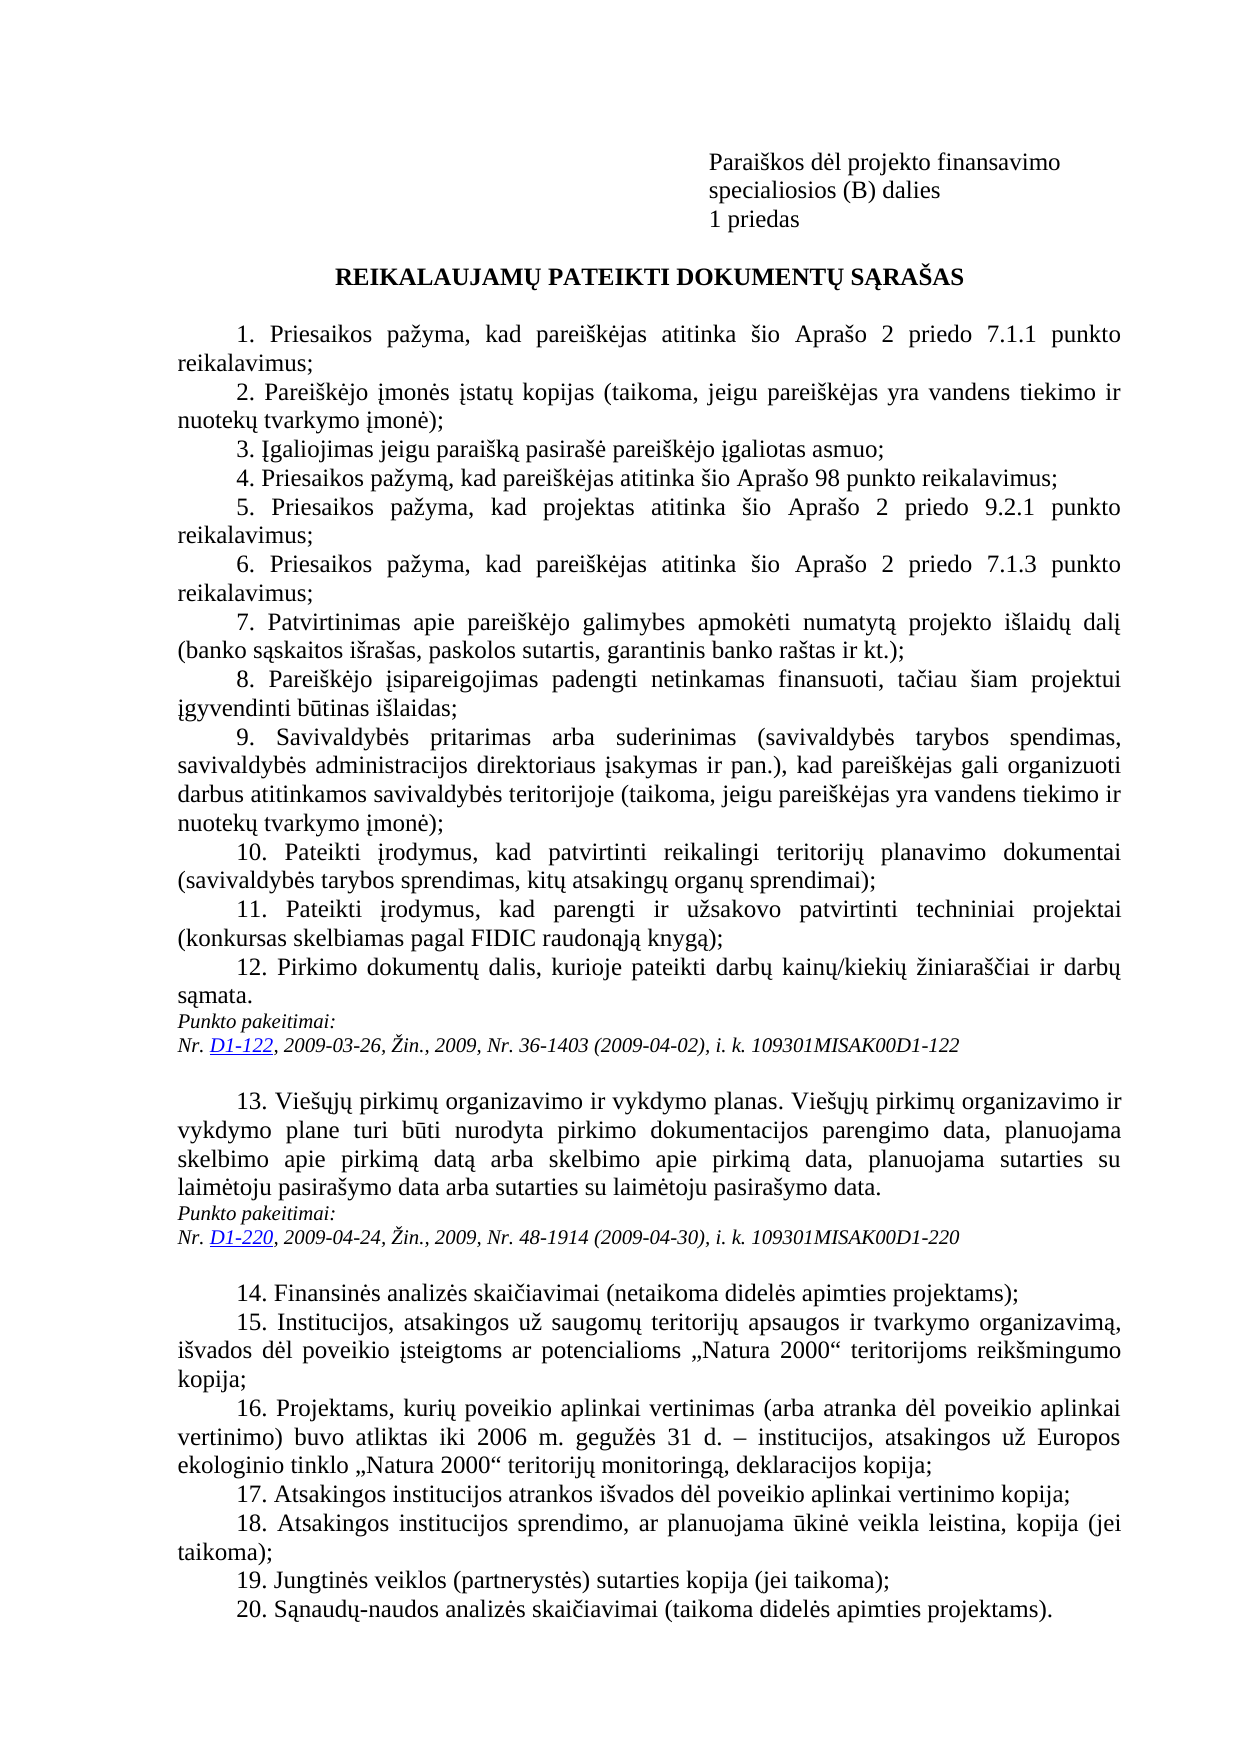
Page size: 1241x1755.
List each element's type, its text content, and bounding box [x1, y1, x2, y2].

text 10. Pateikti įrodymus, kad patvirtinti reikalingi teritorijų planavimo dokumentai (savivaldybės tarybos sprendimas, kitų atsakingų organų sprendimai); [177, 837, 1122, 894]
text 8. Pareiškėjo įsipareigojimas padengti netinkamas finansuoti, tačiau šiam projektui įgyvendinti būtinas išlaidas; [177, 664, 1122, 722]
text 18. Atsakingos institucijos sprendimo, ar planuojama ūkinė veikla leistina, kopija (jei taikoma); [177, 1508, 1122, 1566]
text 15. Institucijos, atsakingos už saugomų teritorijų apsaugos ir tvarkymo organizavimą, išvados dėl poveikio įsteigtoms ar potencialioms „Natura 2000“ teritorijoms reikšmingumo kopija; [177, 1307, 1122, 1393]
text Nr. D1-122, 2009-03-26, Žin., 2009, Nr. 36-1403 (2009-04-02), i. k. 109301MISAK00D1-122 [177, 1033, 1122, 1057]
text Punkto pakeitimai: [177, 1201, 1122, 1225]
text Punkto pakeitimai: [177, 1009, 1122, 1033]
text 6. Priesaikos pažyma, kad pareiškėjas atitinka šio Aprašo 2 priedo 7.1.3 punkto reikalavimus; [177, 549, 1122, 607]
text 2. Pareiškėjo įmonės įstatų kopijas (taikoma, jeigu pareiškėjas yra vandens tiekimo ir nuotekų tvarkymo įmonė); [177, 377, 1122, 434]
text 1. Priesaikos pažyma, kad pareiškėjas atitinka šio Aprašo 2 priedo 7.1.1 punkto reikalavimus; [177, 319, 1122, 377]
text 12. Pirkimo dokumentų dalis, kurioje pateikti darbų kainų/kiekių žiniaraščiai ir darbų sąmata. [177, 952, 1122, 1009]
text 3. Įgaliojimas jeigu paraišką pasirašė pareiškėjo įgaliotas asmuo; [177, 434, 1122, 463]
text REIKALAUJAMŲ PATEIKTI DOKUMENTŲ SĄRAŠAS [177, 262, 1122, 291]
text 19. Jungtinės veiklos (partnerystės) sutarties kopija (jei taikoma); [177, 1566, 1122, 1594]
text 17. Atsakingos institucijos atrankos išvados dėl poveikio aplinkai vertinimo kopija; [177, 1479, 1122, 1508]
text 5. Priesaikos pažyma, kad projektas atitinka šio Aprašo 2 priedo 9.2.1 punkto reikalavimus; [177, 492, 1122, 549]
text 11. Pateikti įrodymus, kad parengti ir užsakovo patvirtinti techniniai projektai (konkursas skelbiamas pagal FIDIC raudonąją knygą); [177, 894, 1122, 952]
text 9. Savivaldybės pritarimas arba suderinimas (savivaldybės tarybos spendimas, savivaldybės administracijos direktoriaus įsakymas ir pan.), kad pareiškėjas gali organizuoti darbus atitinkamos savivaldybės teritorijoje (taikoma, jeigu pareiškėjas yra vandens tiekimo ir nuotekų tvarkymo įmonė); [177, 722, 1122, 837]
text 4. Priesaikos pažymą, kad pareiškėjas atitinka šio Aprašo 98 punkto reikalavimus; [177, 463, 1122, 492]
text Nr. D1-220, 2009-04-24, Žin., 2009, Nr. 48-1914 (2009-04-30), i. k. 109301MISAK00D1-220 [177, 1225, 1122, 1249]
text Paraiškos dėl projekto finansavimo [177, 147, 1122, 176]
text 20. Sąnaudų-naudos analizės skaičiavimai (taikoma didelės apimties projektams). [177, 1594, 1122, 1623]
text 7. Patvirtinimas apie pareiškėjo galimybes apmokėti numatytą projekto išlaidų dalį (banko sąskaitos išrašas, paskolos sutartis, garantinis banko raštas ir kt.); [177, 607, 1122, 664]
text specialiosios (B) dalies [177, 176, 1122, 204]
text 16. Projektams, kurių poveikio aplinkai vertinimas (arba atranka dėl poveikio aplinkai vertinimo) buvo atliktas iki 2006 m. gegužės 31 d. – institucijos, atsakingos už Europos ekologinio tinklo „Natura 2000“ teritorijų monitoringą, deklaracijos kopija; [177, 1393, 1122, 1479]
text 14. Finansinės analizės skaičiavimai (netaikoma didelės apimties projektams); [177, 1278, 1122, 1307]
text 13. Viešųjų pirkimų organizavimo ir vykdymo planas. Viešųjų pirkimų organizavimo ir vykdymo plane turi būti nurodyta pirkimo dokumentacijos parengimo data, planuojama skelbimo apie pirkimą datą arba skelbimo apie pirkimą data, planuojama sutarties su laimėtoju pasirašymo data arba sutarties su laimėtoju pasirašymo data. [177, 1086, 1122, 1201]
text 1 priedas [177, 204, 1122, 233]
